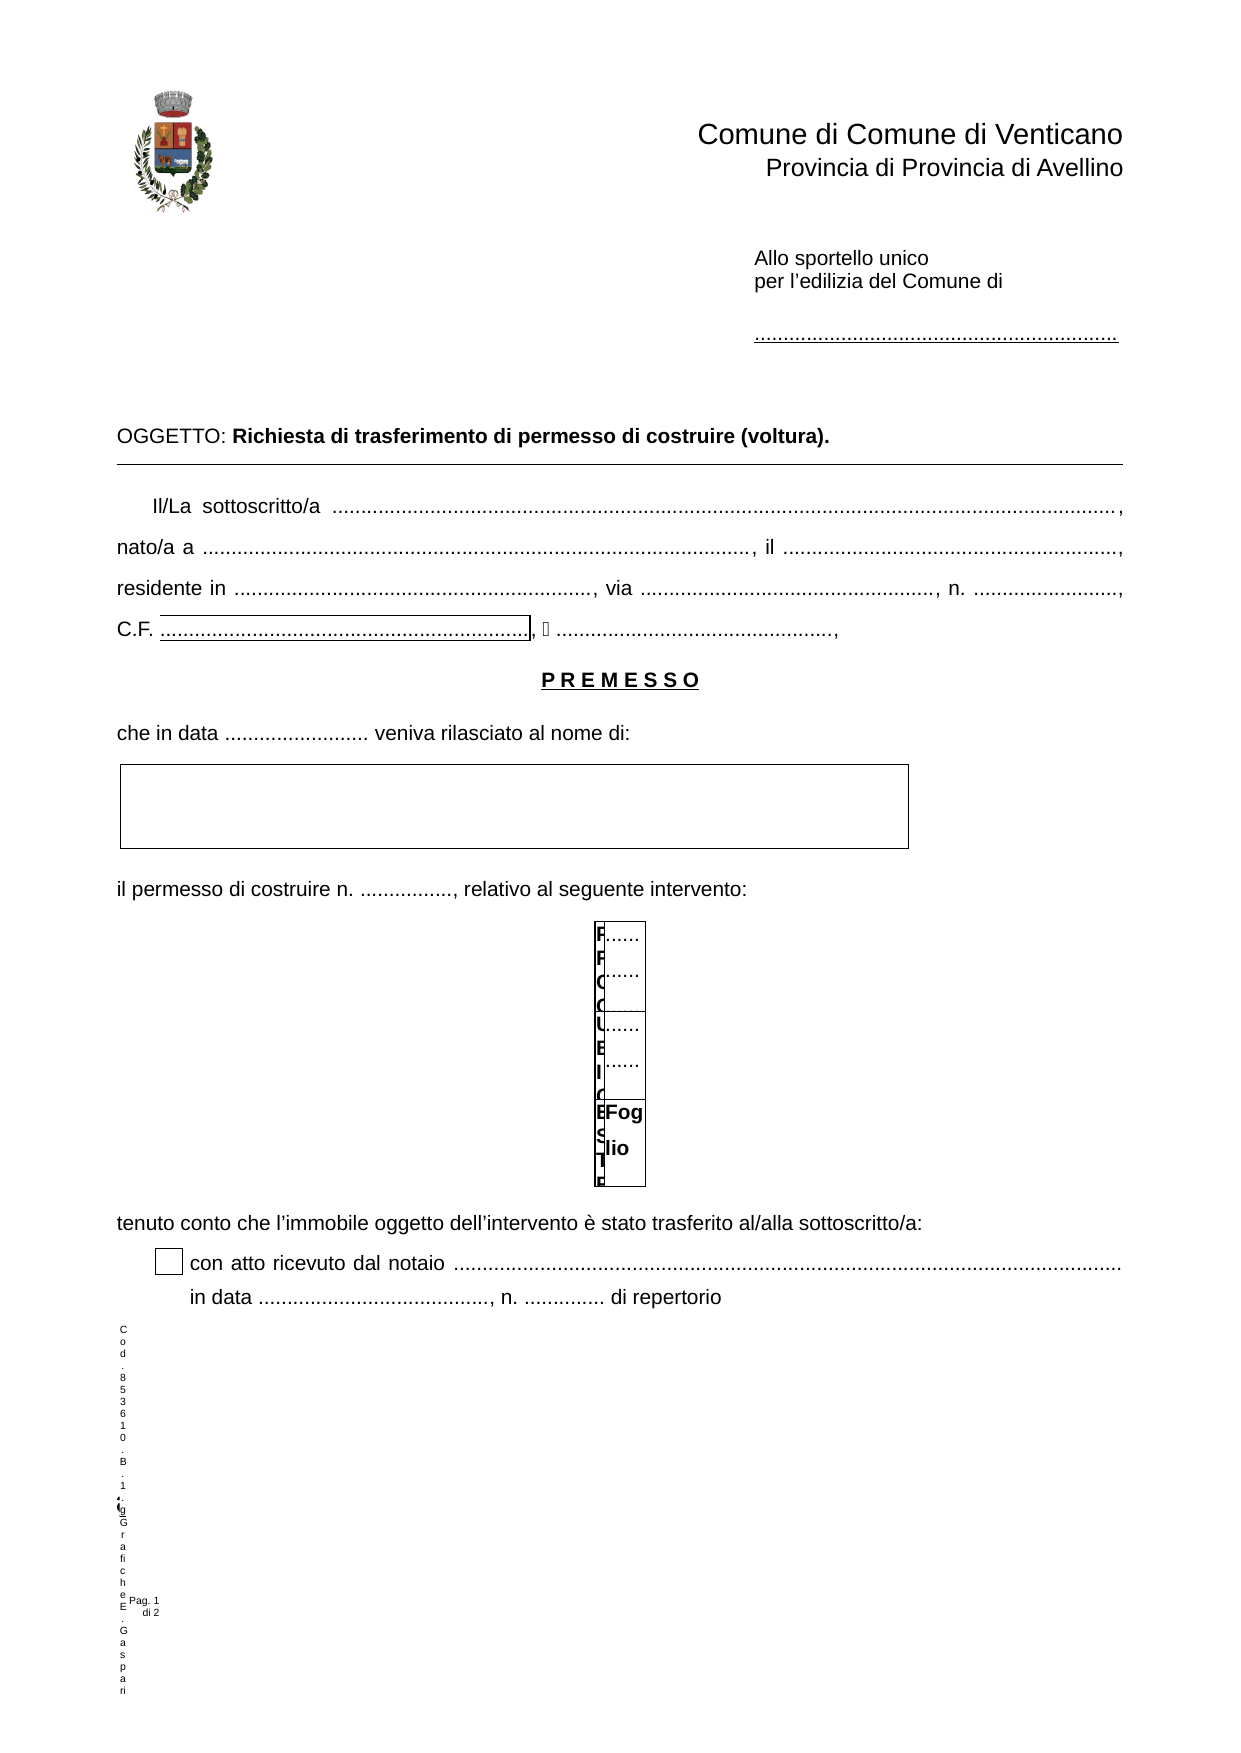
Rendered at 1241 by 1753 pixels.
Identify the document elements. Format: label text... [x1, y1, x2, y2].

subtitle P R E M E S S O [117, 668, 1123, 692]
table_cell ESTREMI CATASTALI [596, 1100, 604, 1153]
picture [121, 86, 223, 217]
text Provincia di Provincia di Avellino [223, 153, 1123, 182]
text che in data ......................... veniva rilasciato al nome di: [117, 717, 1123, 746]
table_cell UBICAZIONE DELL’IMMOBILE [596, 1012, 604, 1099]
text con atto ricevuto dal notaio .................................................................................................................... in data ........................................, n. .............. di repertorio [154, 1247, 1123, 1310]
table_header PROGETTO [596, 922, 604, 1011]
text tenuto conto che l’immobile oggetto dell’intervento è stato trasferito al/alla sottoscritto/a: [117, 1211, 1123, 1235]
table_header [121, 765, 908, 848]
text OGGETTO: Richiesta di trasferimento di permesso di costruire (voltura). [117, 424, 1123, 448]
text Allo sportello unico [754, 245, 1123, 269]
text per l’edilizia del Comune di [754, 269, 1123, 293]
text ............................................................... [754, 317, 1123, 346]
text Il/La sottoscritto/a ........................................................................................................................................, nato/a a ..............................................................................................., il .........................................................., residente in .............................................................., via ..................................................., n. ........................., C.F. ................................................................,  ................................................, [117, 491, 1123, 641]
picture [116, 1495, 120, 1525]
text il permesso di costruire n. ................, relativo al seguente intervento: [117, 873, 1123, 902]
text Comune di Comune di Venticano [223, 117, 1123, 150]
